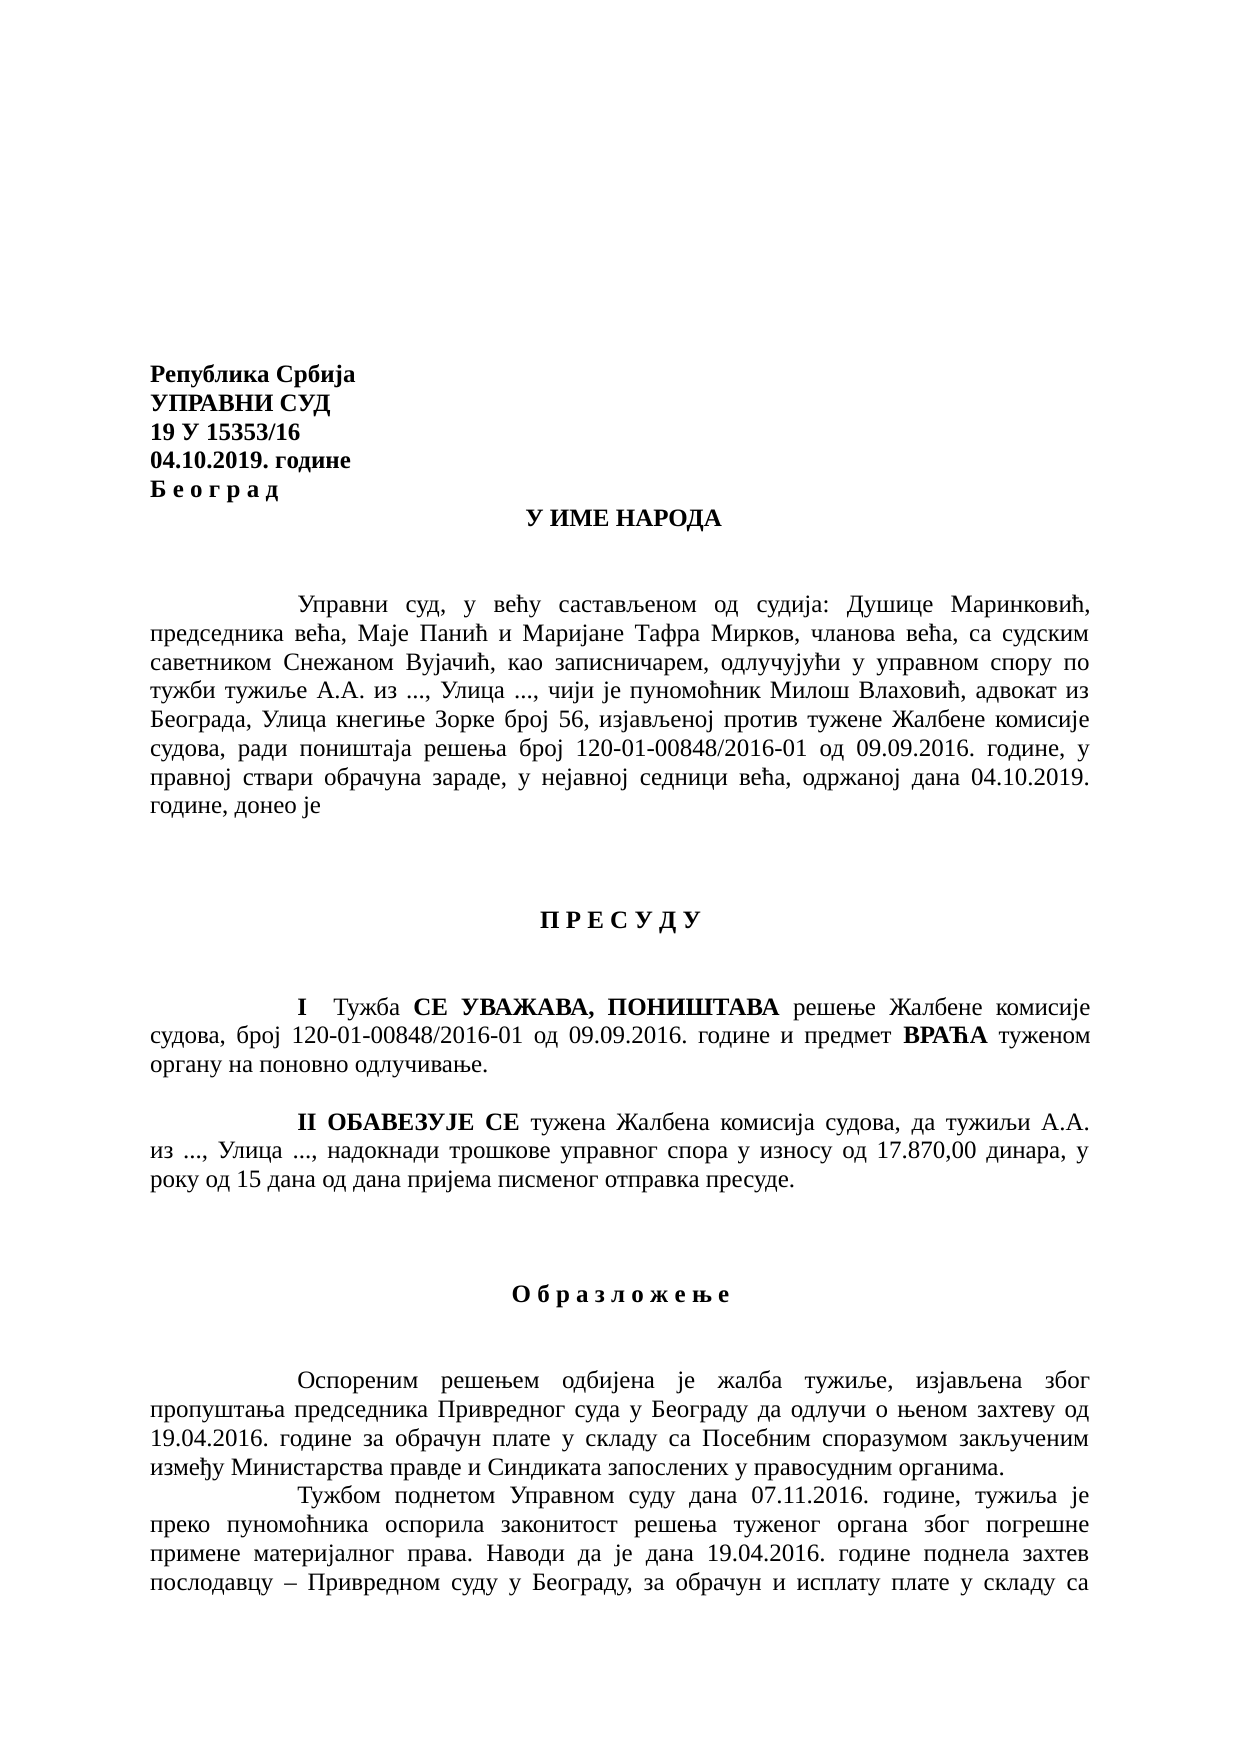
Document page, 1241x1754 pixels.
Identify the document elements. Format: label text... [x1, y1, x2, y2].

text Управни суд, у већу састављеном од судија: Душице Маринковић, председника већа, Маје Панић и Маријане Тафра Мирков, чланова већа, са судским саветником Снежаном Вујачић, као записничарем, одлучујући у управном спору по тужби тужиље А.А. из ..., Улица ..., чији је пуномоћник Милош Влаховић, адвокат из Београда, Улица кнегиње Зорке број 56, изјављеној против тужене Жалбене комисије судова, ради поништаја решења број 120-01-00848/2016-01 од 09.09.2016. године, у правној ствари обрачуна зараде, у нејавној седници већа, одржаној дана 04.10.2019. године, донео је [150, 589, 1091, 819]
text 19 У 15353/16 [150, 417, 1091, 445]
text У ИМЕ НАРОДА [150, 503, 1091, 532]
text Оспореним решењем одбијена је жалба тужиље, изјављена због пропуштања председника Привредног суда у Београду да одлучи о њеном захтеву од 19.04.2016. године за обрачун плате у складу са Посебним споразумом закљученим између Министарства правде и Синдиката запослених у правосудним органима. [150, 1365, 1091, 1480]
text УПРАВНИ СУД [150, 388, 1091, 417]
text II ОБАВЕЗУЈЕ СЕ тужена Жалбена комисија судова, да тужиљи А.А. из ..., Улица ..., надокнади трошкове управног спора у износу од 17.870,00 динара, у року од 15 дана од дана пријема писменог отправка пресуде. [150, 1107, 1091, 1193]
text 04.10.2019. године [150, 445, 1091, 474]
text Б е о г р а д [150, 474, 1091, 503]
text П Р Е С У Д У [150, 905, 1091, 934]
text I Тужба СЕ УВАЖАВА, ПОНИШТАВА решење Жалбене комисије судова, број 120-01-00848/2016-01 од 09.09.2016. године и предмет ВРАЋА туженом органу на поновно одлучивање. [150, 992, 1091, 1078]
text О б р а з л о ж е њ е [150, 1279, 1091, 1308]
text Република Србија [150, 148, 1091, 388]
text Тужбом поднетом Управном суду дана 07.11.2016. године, тужиља је преко пуномоћника оспорила законитост решења туженог органа због погрешне примене материјалног права. Наводи да је дана 19.04.2016. године поднела захтев послодавцу – Привредном суду у Београду, за обрачун и исплату плате у складу са [150, 1480, 1091, 1595]
